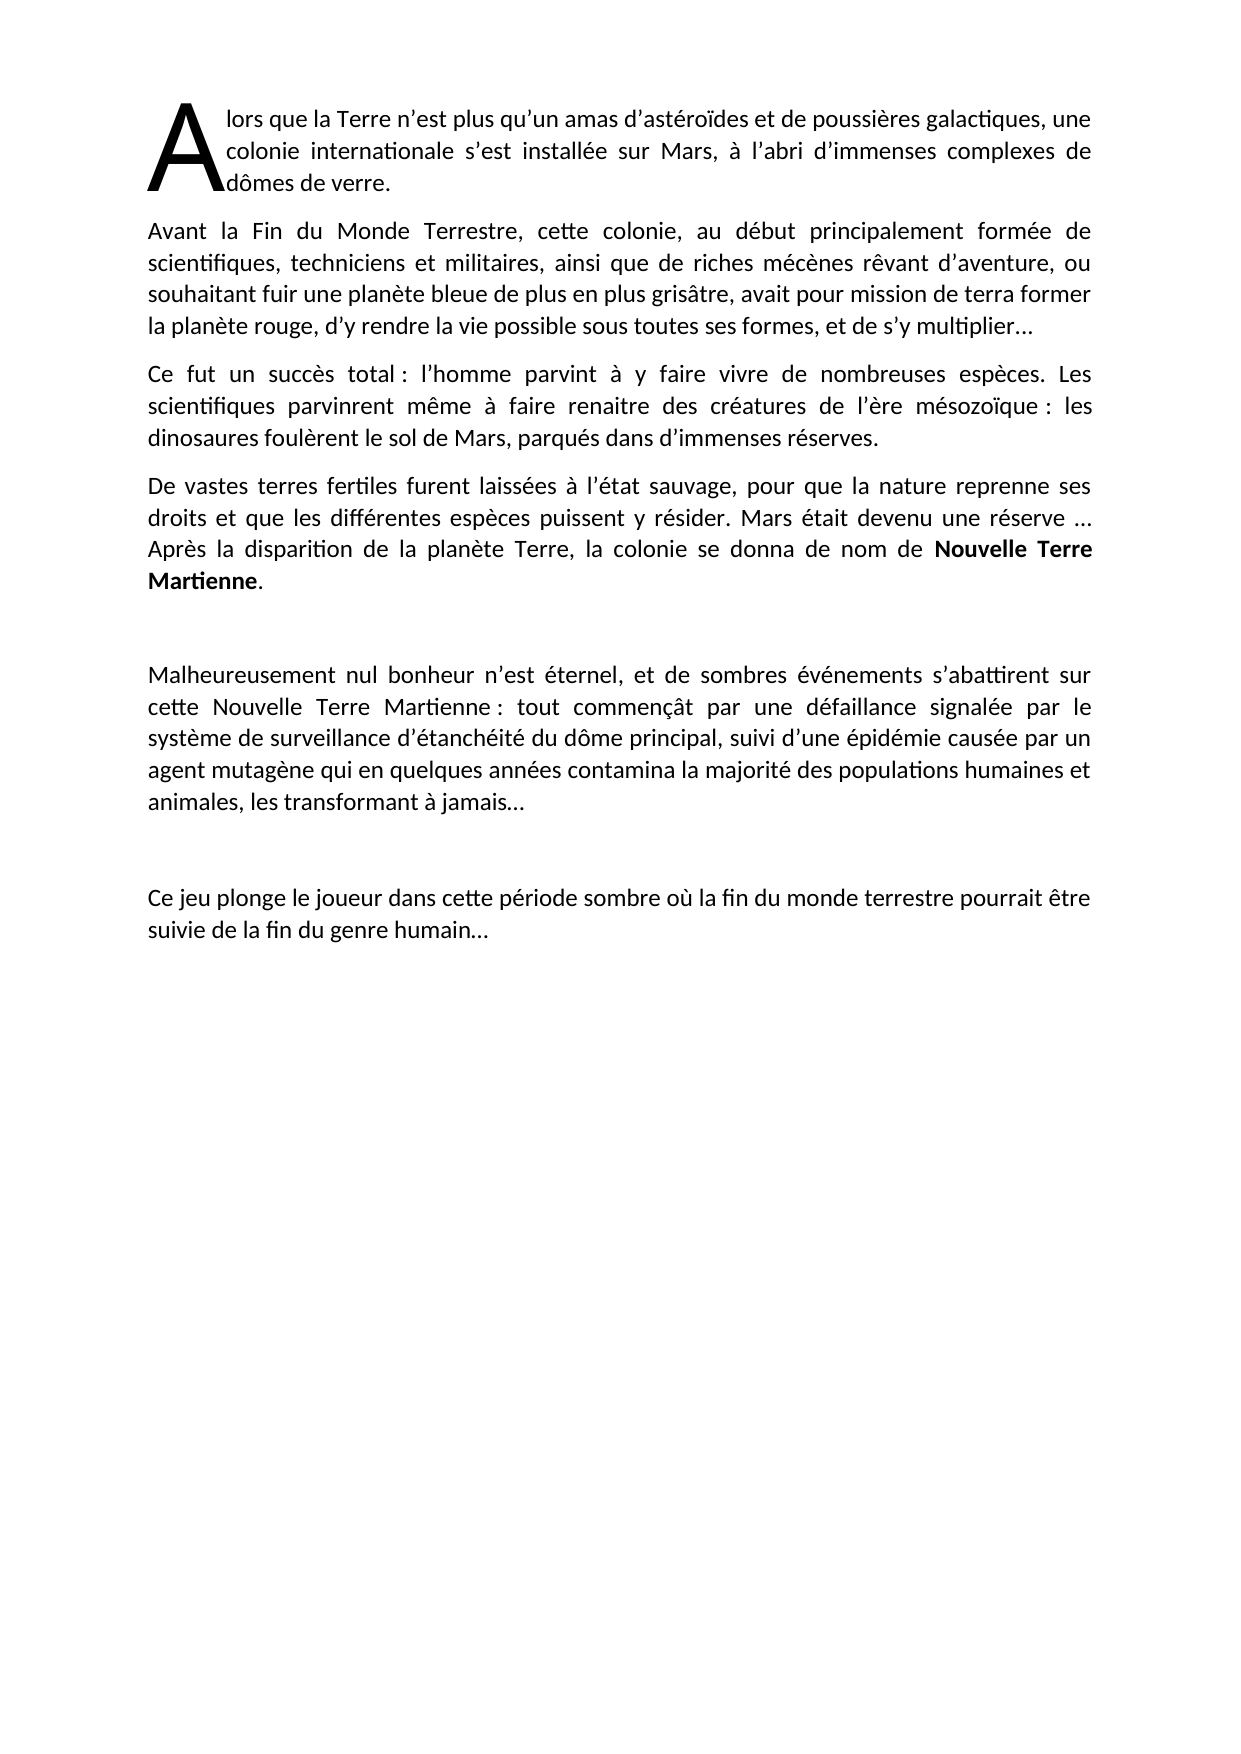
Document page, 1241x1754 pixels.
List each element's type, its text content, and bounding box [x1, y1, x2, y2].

text Ce fut un succès total : l’homme parvint à y faire vivre de nombreuses espèces. Les scientifiques parvinrent même à faire renaitre des créatures de l’ère mésozoïque : les dinosaures foulèrent le sol de Mars, parqués dans d’immenses réserves. [148, 358, 1093, 452]
text De vastes terres fertiles furent laissées à l’état sauvage, pour que la nature reprenne ses droits et que les différentes espèces puissent y résider. Mars était devenu une réserve … Après la disparition de la planète Terre, la colonie se donna de nom de Nouvelle Terre Martienne. [148, 470, 1093, 596]
text Malheureusement nul bonheur n’est éternel, et de sombres événements s’abattirent sur cette Nouvelle Terre Martienne : tout commençât par une défaillance signalée par le système de surveillance d’étanchéité du dôme principal, suivi d’une épidémie causée par un agent mutagène qui en quelques années contamina la majorité des populations humaines et animales, les transformant à jamais… [148, 659, 1093, 816]
text Ce jeu plonge le joueur dans cette période sombre où la fin du monde terrestre pourrait être suivie de la fin du genre humain… [148, 882, 1093, 945]
text Avant la Fin du Monde Terrestre, cette colonie, au début principalement formée de scientifiques, techniciens et militaires, ainsi que de riches mécènes rêvant d’aventure, ou souhaitant fuir une planète bleue de plus en plus grisâtre, avait pour mission de terra former la planète rouge, d’y rendre la vie possible sous toutes ses formes, et de s’y multiplier... [148, 215, 1093, 341]
text Alors que la Terre n’est plus qu’un amas d’astéroïdes et de poussières galactiques, une colonie internationale s’est installée sur Mars, à l’abri d’immenses complexes de dômes de verre. [148, 103, 1093, 197]
